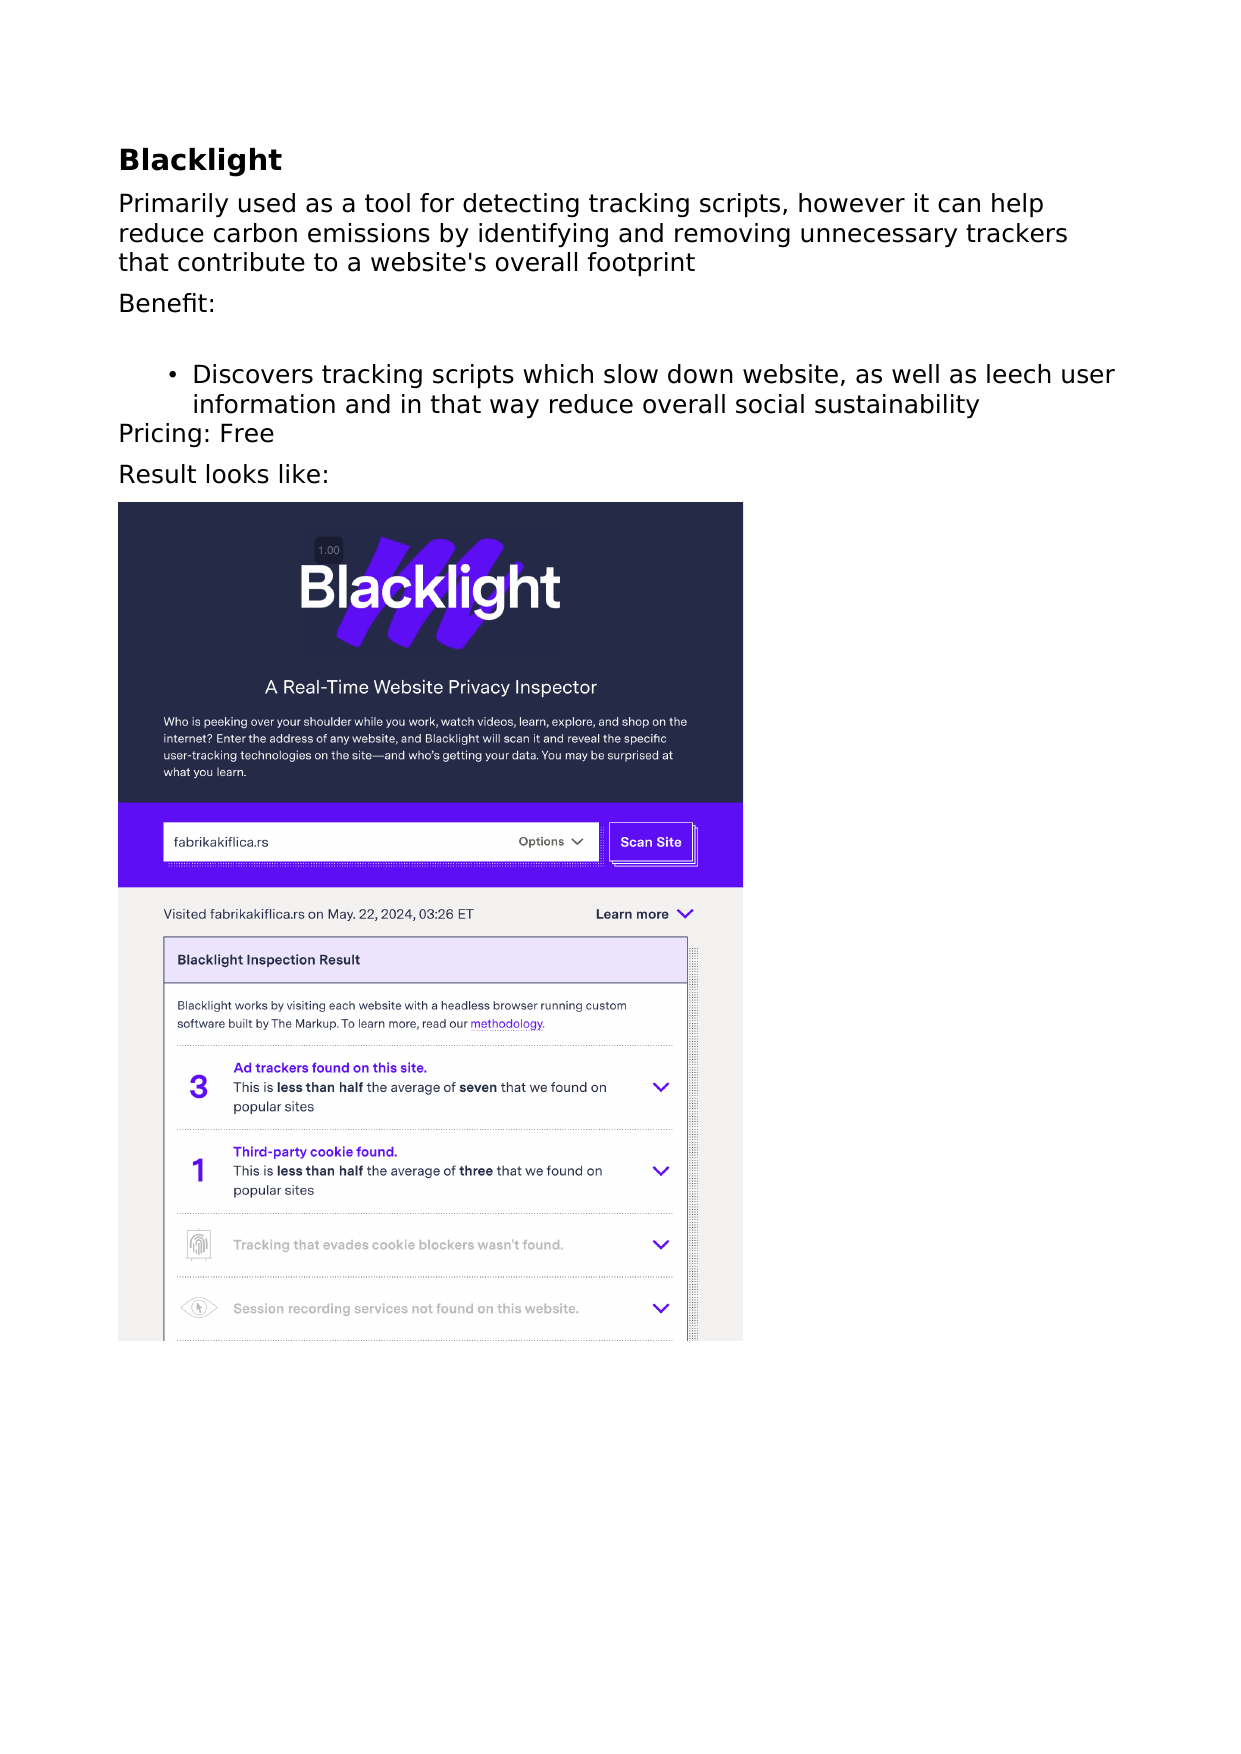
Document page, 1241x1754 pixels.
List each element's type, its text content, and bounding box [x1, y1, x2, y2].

text Primarily used as a tool for detecting tracking scripts, however it can help reduce carbon emissions by identifying and removing unnecessary trackers that contribute to a website's overall footprint​ [118, 189, 1122, 277]
text Pricing: Free [118, 419, 1122, 448]
picture [118, 502, 744, 1341]
subtitle Blacklight [118, 143, 1122, 177]
text Benefit: [118, 289, 1122, 319]
list Discovers tracking scripts which slow down website, as well as leech user information and in that way reduce overall social sustainability [177, 361, 1122, 419]
text Result looks like: [118, 461, 1122, 490]
